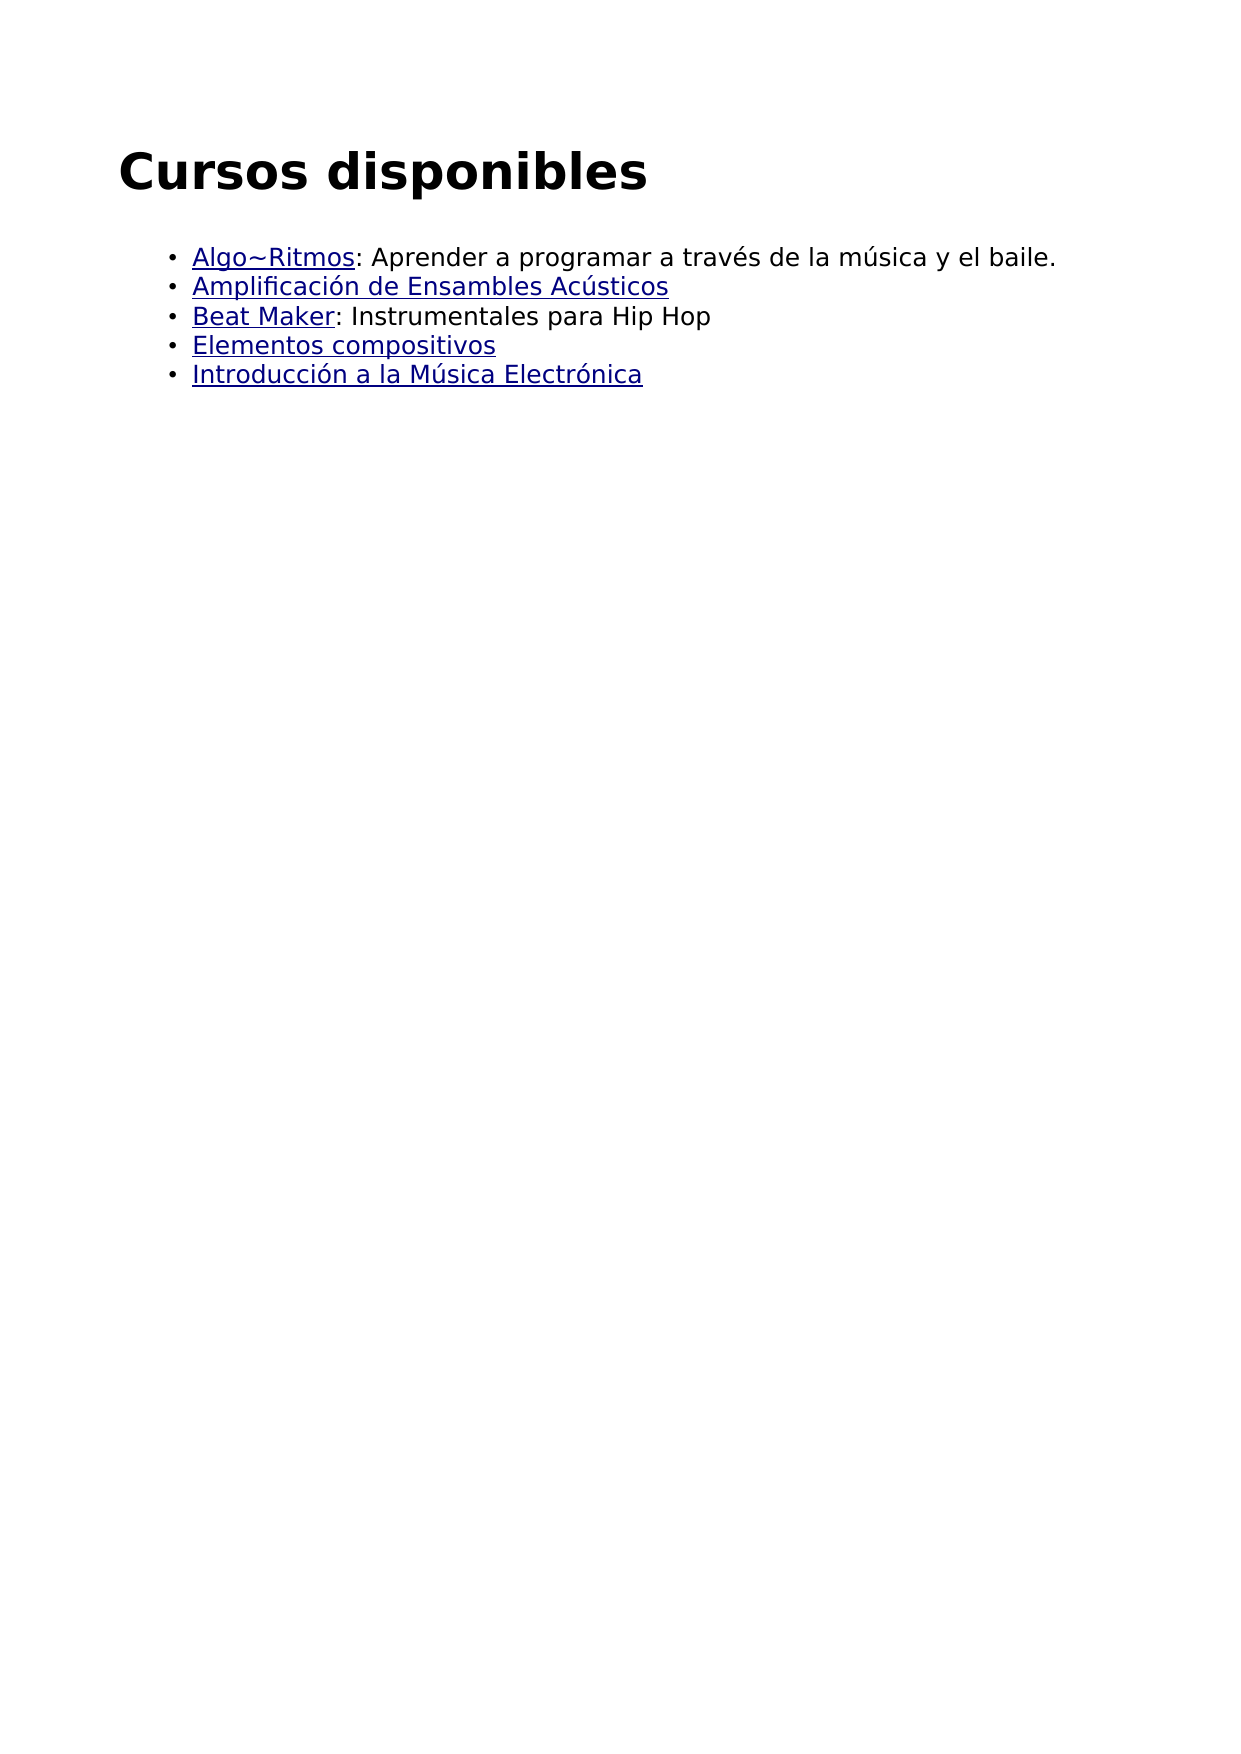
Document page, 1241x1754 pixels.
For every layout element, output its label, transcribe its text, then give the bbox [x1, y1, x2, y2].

list Algo~Ritmos: Aprender a programar a través de la música y el baile. [177, 243, 1122, 272]
list Amplificación de Ensambles Acústicos [177, 272, 1122, 302]
list Elementos compositivos [177, 331, 1122, 360]
list Beat Maker: Instrumentales para Hip Hop [177, 302, 1122, 331]
list Introducción a la Música Electrónica [177, 360, 1122, 389]
subtitle Cursos disponibles [118, 143, 1122, 201]
